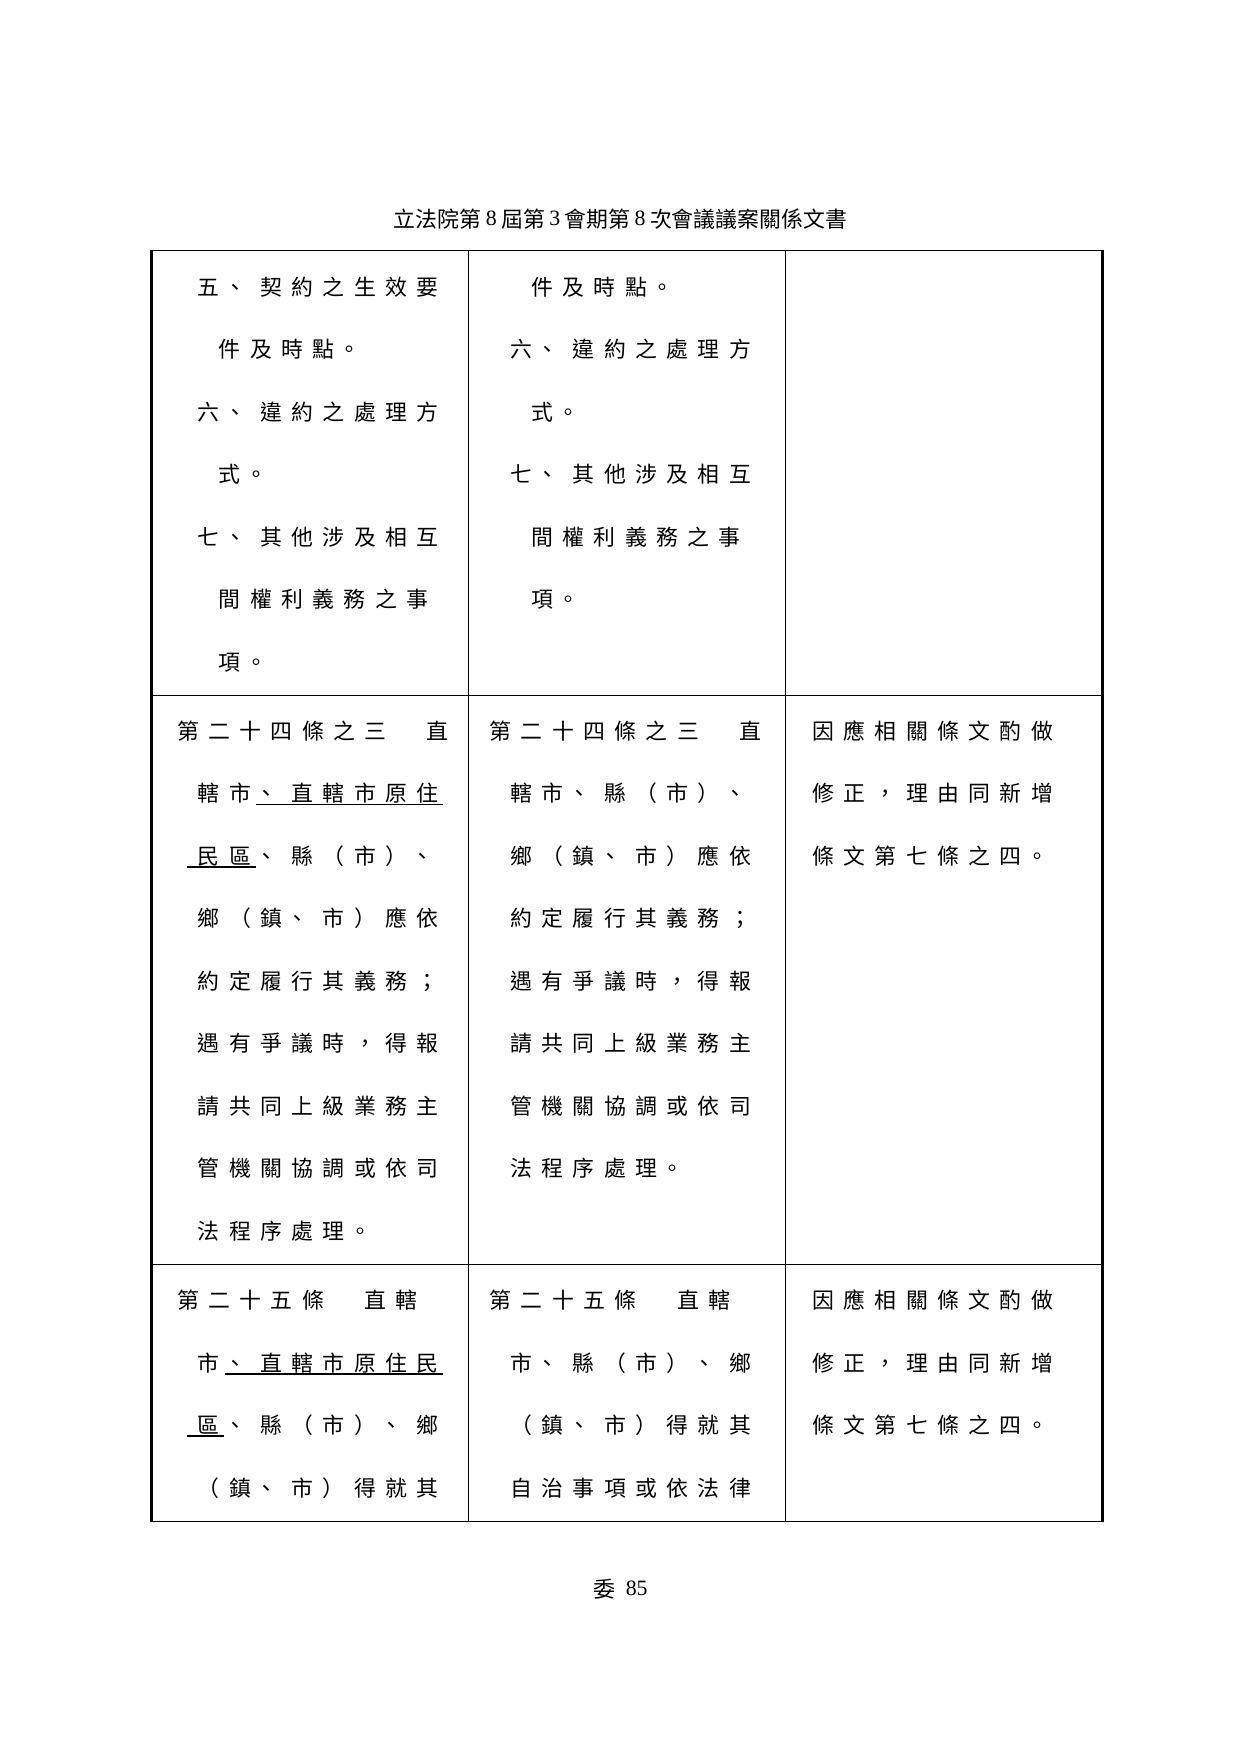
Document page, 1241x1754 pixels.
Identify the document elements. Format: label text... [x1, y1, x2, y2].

table_cell 五、契約之生效要件及時點。 六、違約之處理方式。 七、其他涉及相互間權利義務之事項。 [153, 251, 468, 694]
table_cell 第二十四條之三 直轄市、縣（市）、鄉（鎮、市）應依約定履行其義務；遇有爭議時，得報請共同上級業務主管機關協調或依司法程序處理。 [469, 696, 785, 1264]
table_cell 因應相關條文酌做修正，理由同新增條文第七條之四。 [786, 1265, 1101, 1521]
table_cell 第二十五條 直轄市、直轄市原住民區、縣（市）、鄉（鎮、市）得就其 [153, 1265, 468, 1521]
table_cell 第二十四條之三 直轄市、直轄市原住民區、縣（市）、鄉（鎮、市）應依約定履行其義務；遇有爭議時，得報請共同上級業務主管機關協調或依司法程序處理。 [153, 696, 468, 1264]
table_cell 件及時點。 六、違約之處理方式。 七、其他涉及相互間權利義務之事項。 [469, 251, 785, 694]
table_cell [786, 251, 1101, 694]
table_cell 第二十五條 直轄市、縣（市）、鄉（鎮、市）得就其自治事項或依法律 [469, 1265, 785, 1521]
table_cell 因應相關條文酌做修正，理由同新增條文第七條之四。 [786, 696, 1101, 1264]
